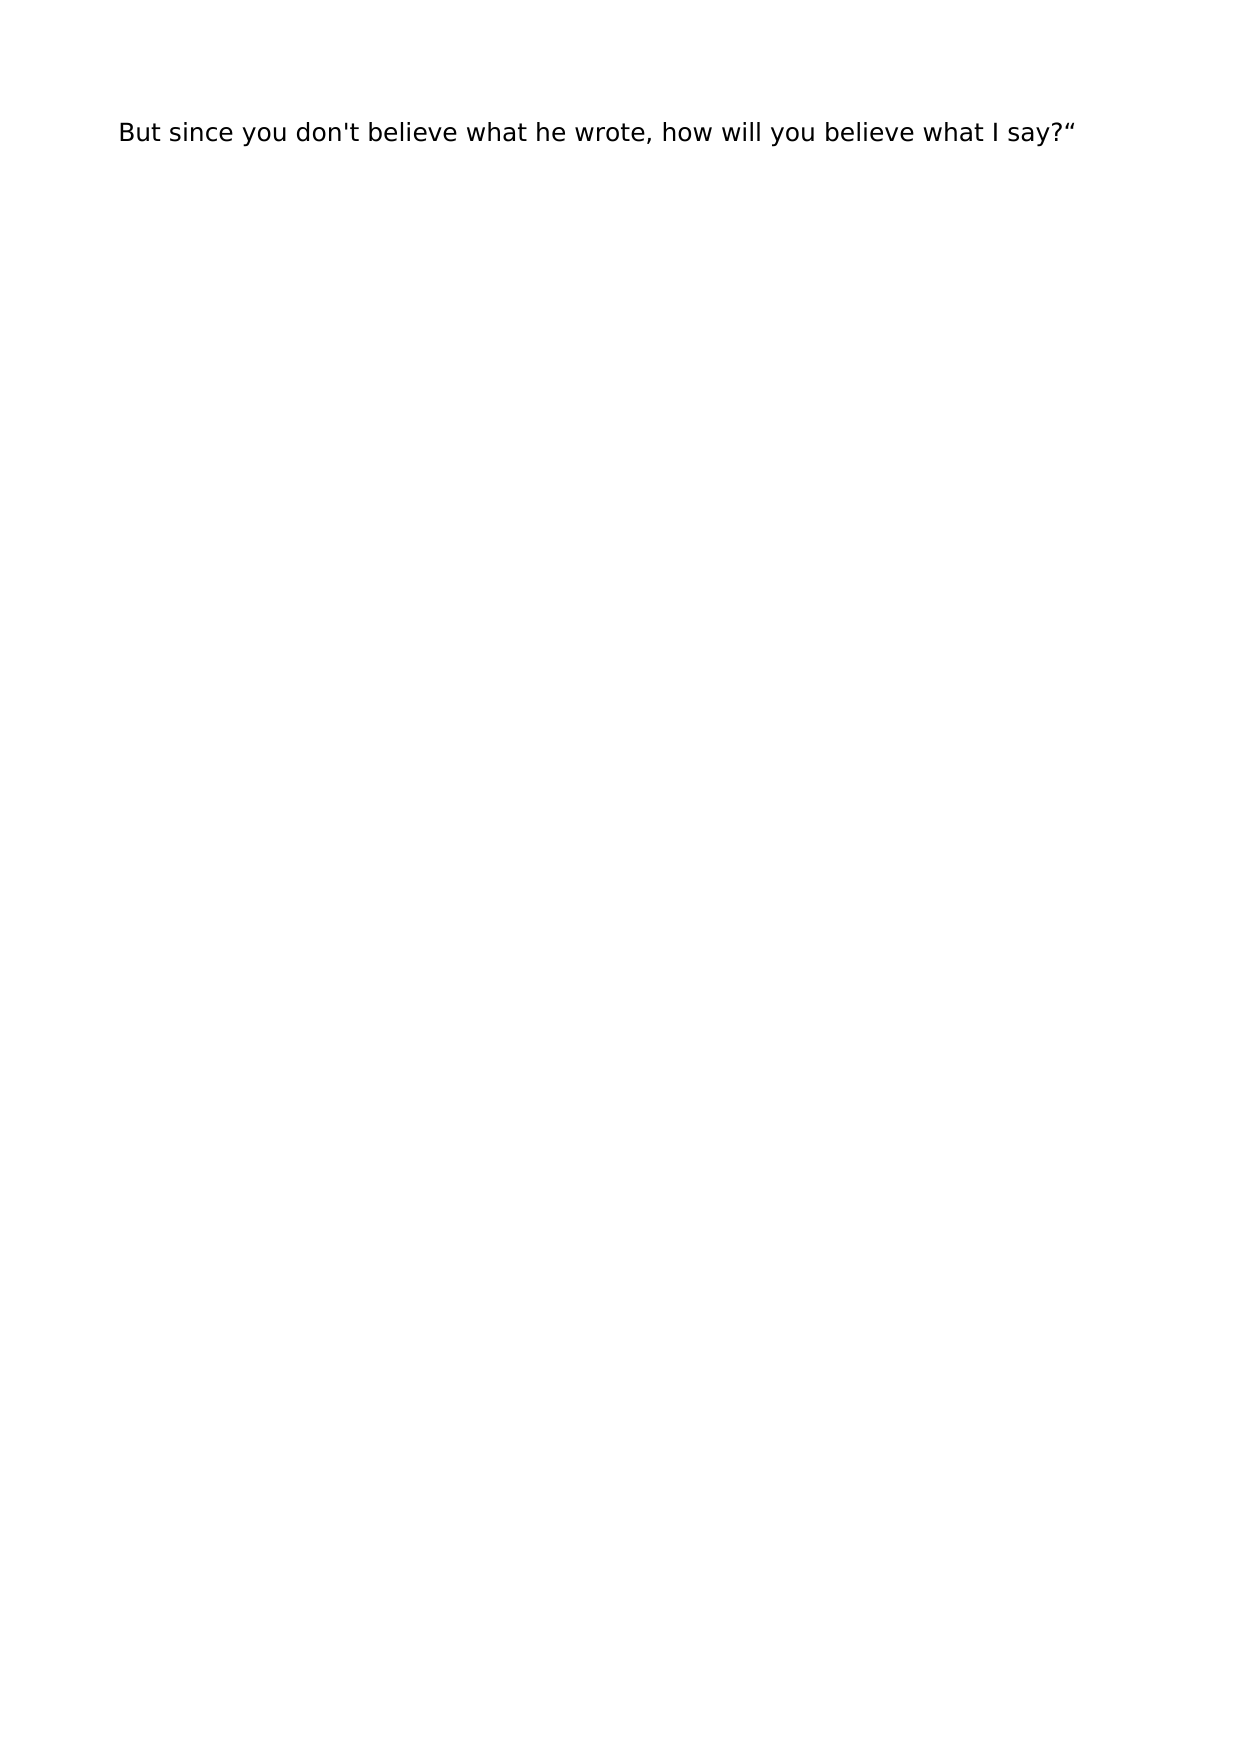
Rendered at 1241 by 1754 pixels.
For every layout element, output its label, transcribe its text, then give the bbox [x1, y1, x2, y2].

text But since you don't believe what he wrote, how will you believe what I say?“ [118, 118, 1122, 147]
